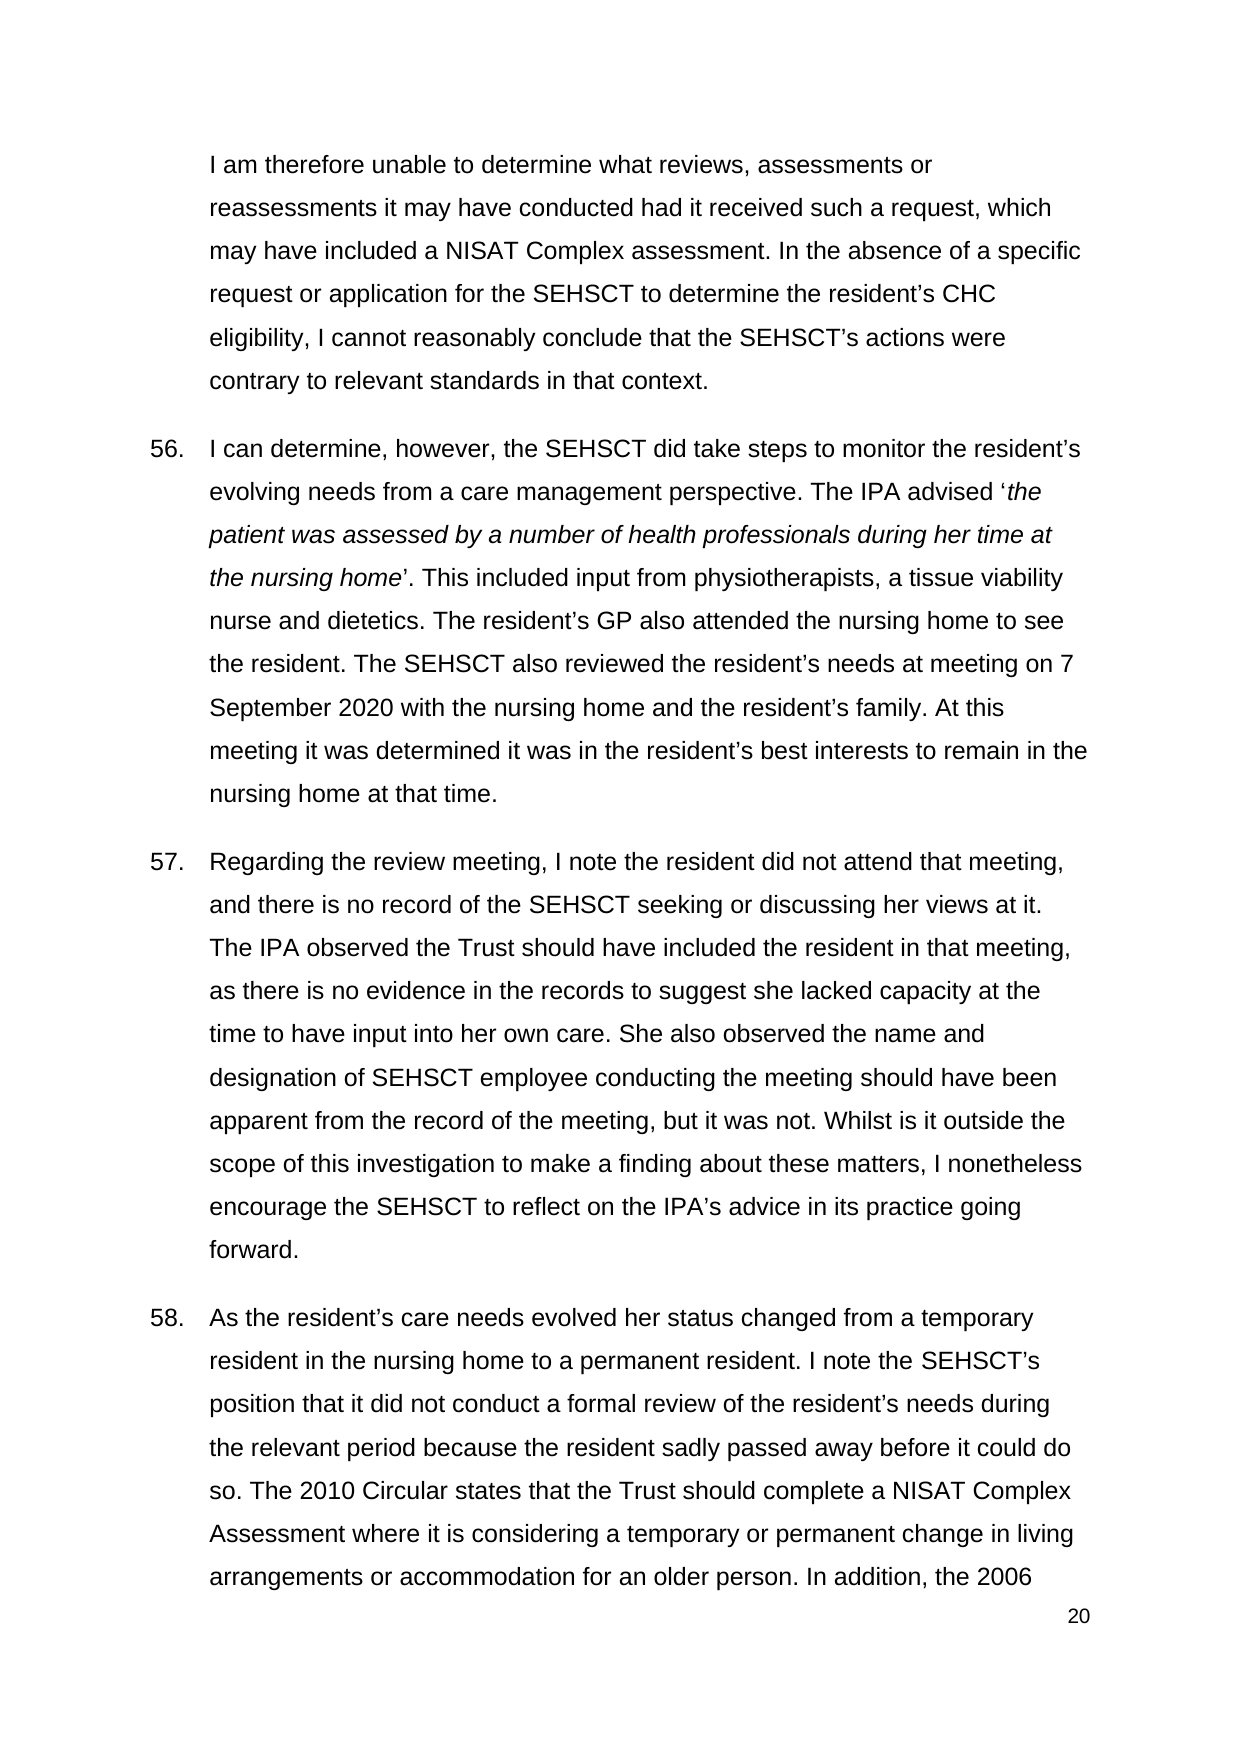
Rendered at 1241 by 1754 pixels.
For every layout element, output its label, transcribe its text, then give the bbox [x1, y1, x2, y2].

list Regarding the review meeting, I note the resident did not attend that meeting, and there is no record of the SEHSCT seeking or discussing her views at it. The IPA observed the Trust should have included the resident in that meeting, as there is no evidence in the records to suggest she lacked capacity at the time to have input into her own care. She also observed the name and designation of SEHSCT employee conducting the meeting should have been apparent from the record of the meeting, but it was not. Whilst is it outside the scope of this investigation to make a finding about these matters, I nonetheless encourage the SEHSCT to reflect on the IPA’s advice in its practice going forward. [150, 847, 1090, 1264]
list I can determine, however, the SEHSCT did take steps to monitor the resident’s evolving needs from a care management perspective. The IPA advised ‘the patient was assessed by a number of health professionals during her time at the nursing home’. This included input from physiotherapists, a tissue viability nurse and dietetics. The resident’s GP also attended the nursing home to see the resident. The SEHSCT also reviewed the resident’s needs at meeting on 7 September 2020 with the nursing home and the resident’s family. At this meeting it was determined it was in the resident’s best interests to remain in the nursing home at that time. [150, 434, 1090, 807]
list As the resident’s care needs evolved her status changed from a temporary resident in the nursing home to a permanent resident. I note the SEHSCT’s position that it did not conduct a formal review of the resident’s needs during the relevant period because the resident sadly passed away before it could do so. The 2010 Circular states that the Trust should complete a NISAT Complex Assessment where it is considering a temporary or permanent change in living arrangements or accommodation for an older person. In addition, the 2006 [150, 1303, 1090, 1591]
list I am therefore unable to determine what reviews, assessments or reassessments it may have conducted had it received such a request, which may have included a NISAT Complex assessment. In the absence of a specific request or application for the SEHSCT to determine the resident’s CHC eligibility, I cannot reasonably conclude that the SEHSCT’s actions were contrary to relevant standards in that context. [150, 150, 1090, 394]
